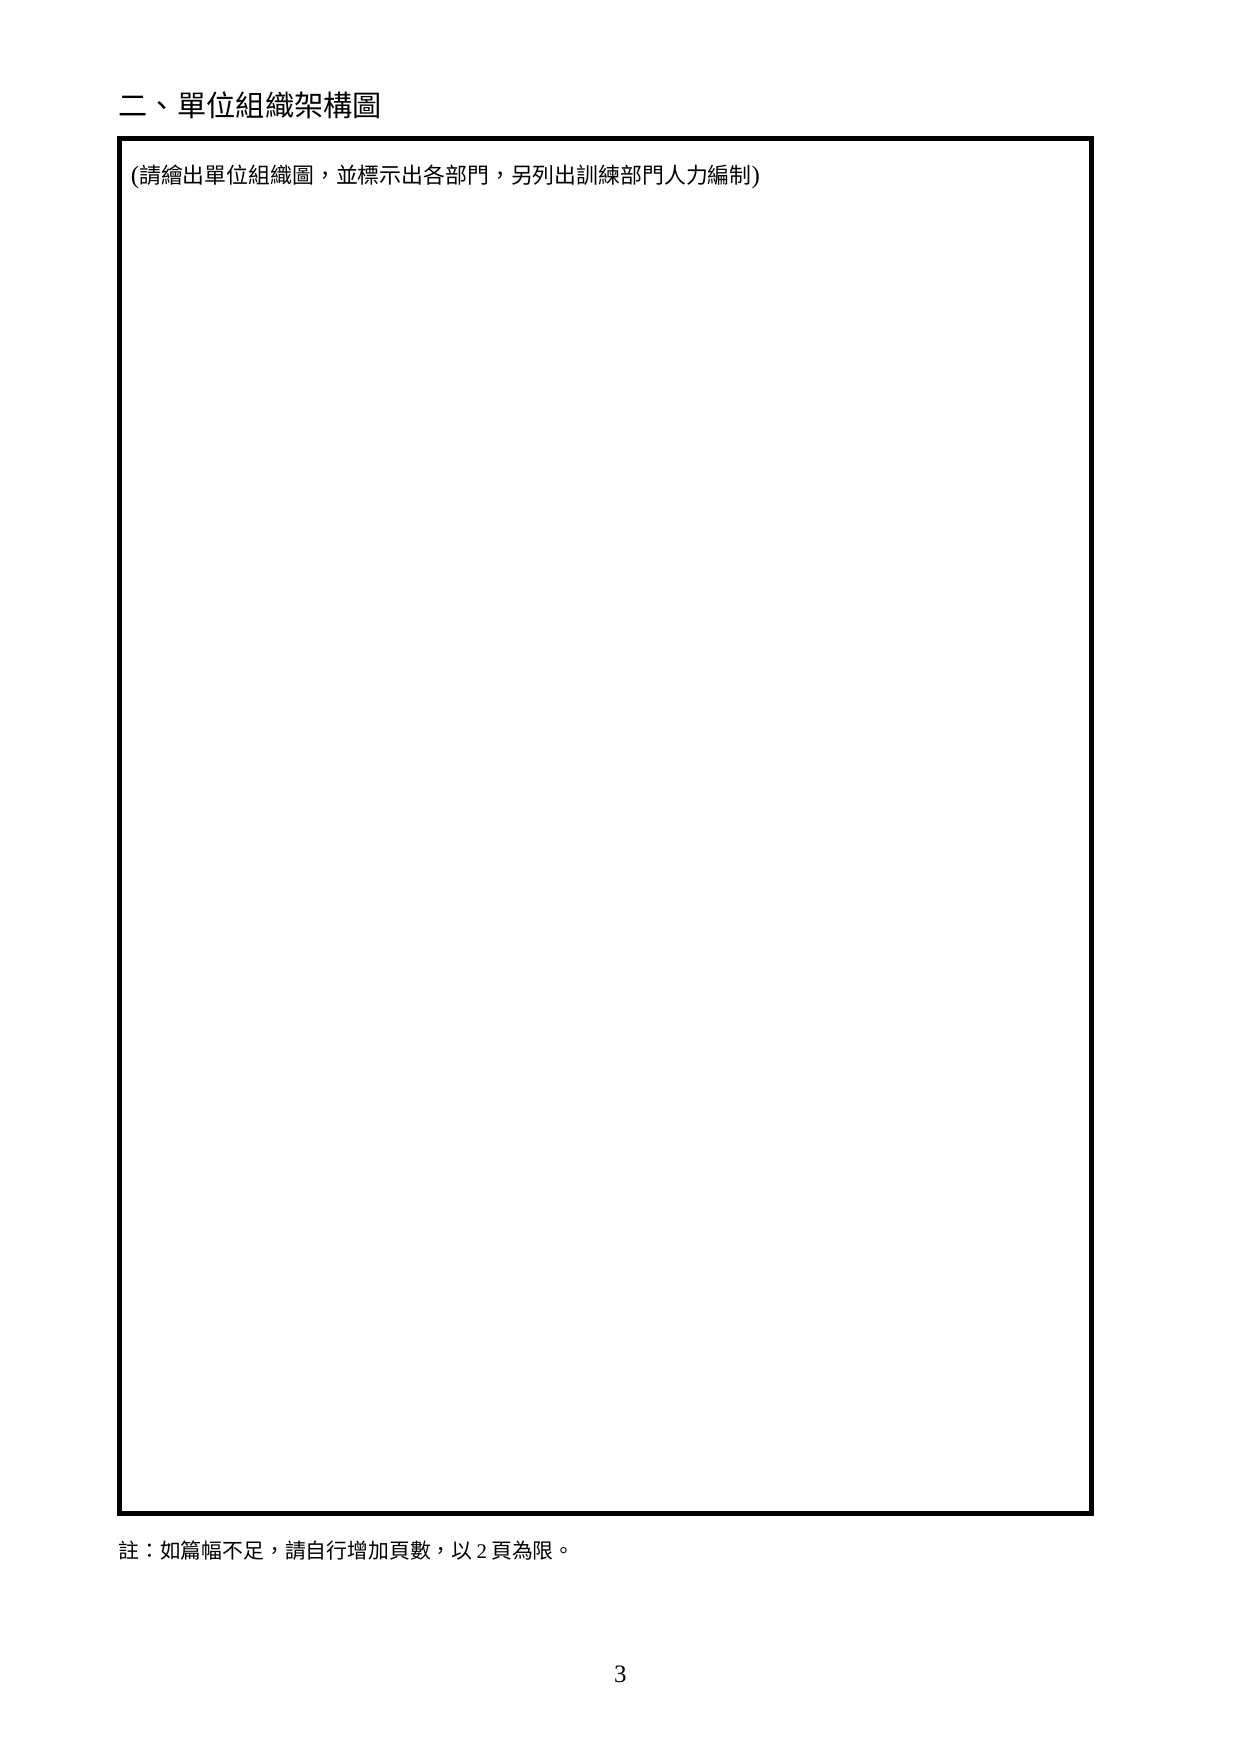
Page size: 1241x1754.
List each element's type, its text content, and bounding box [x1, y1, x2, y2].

text 註：如篇幅不足，請自行增加頁數，以2頁為限。 [118, 1528, 1122, 1566]
list 單位組織架構圖 [118, 86, 1122, 123]
table_header (請繪出單位組織圖，並標示出各部門，另列出訓練部門人力編制) [122, 141, 1089, 1511]
